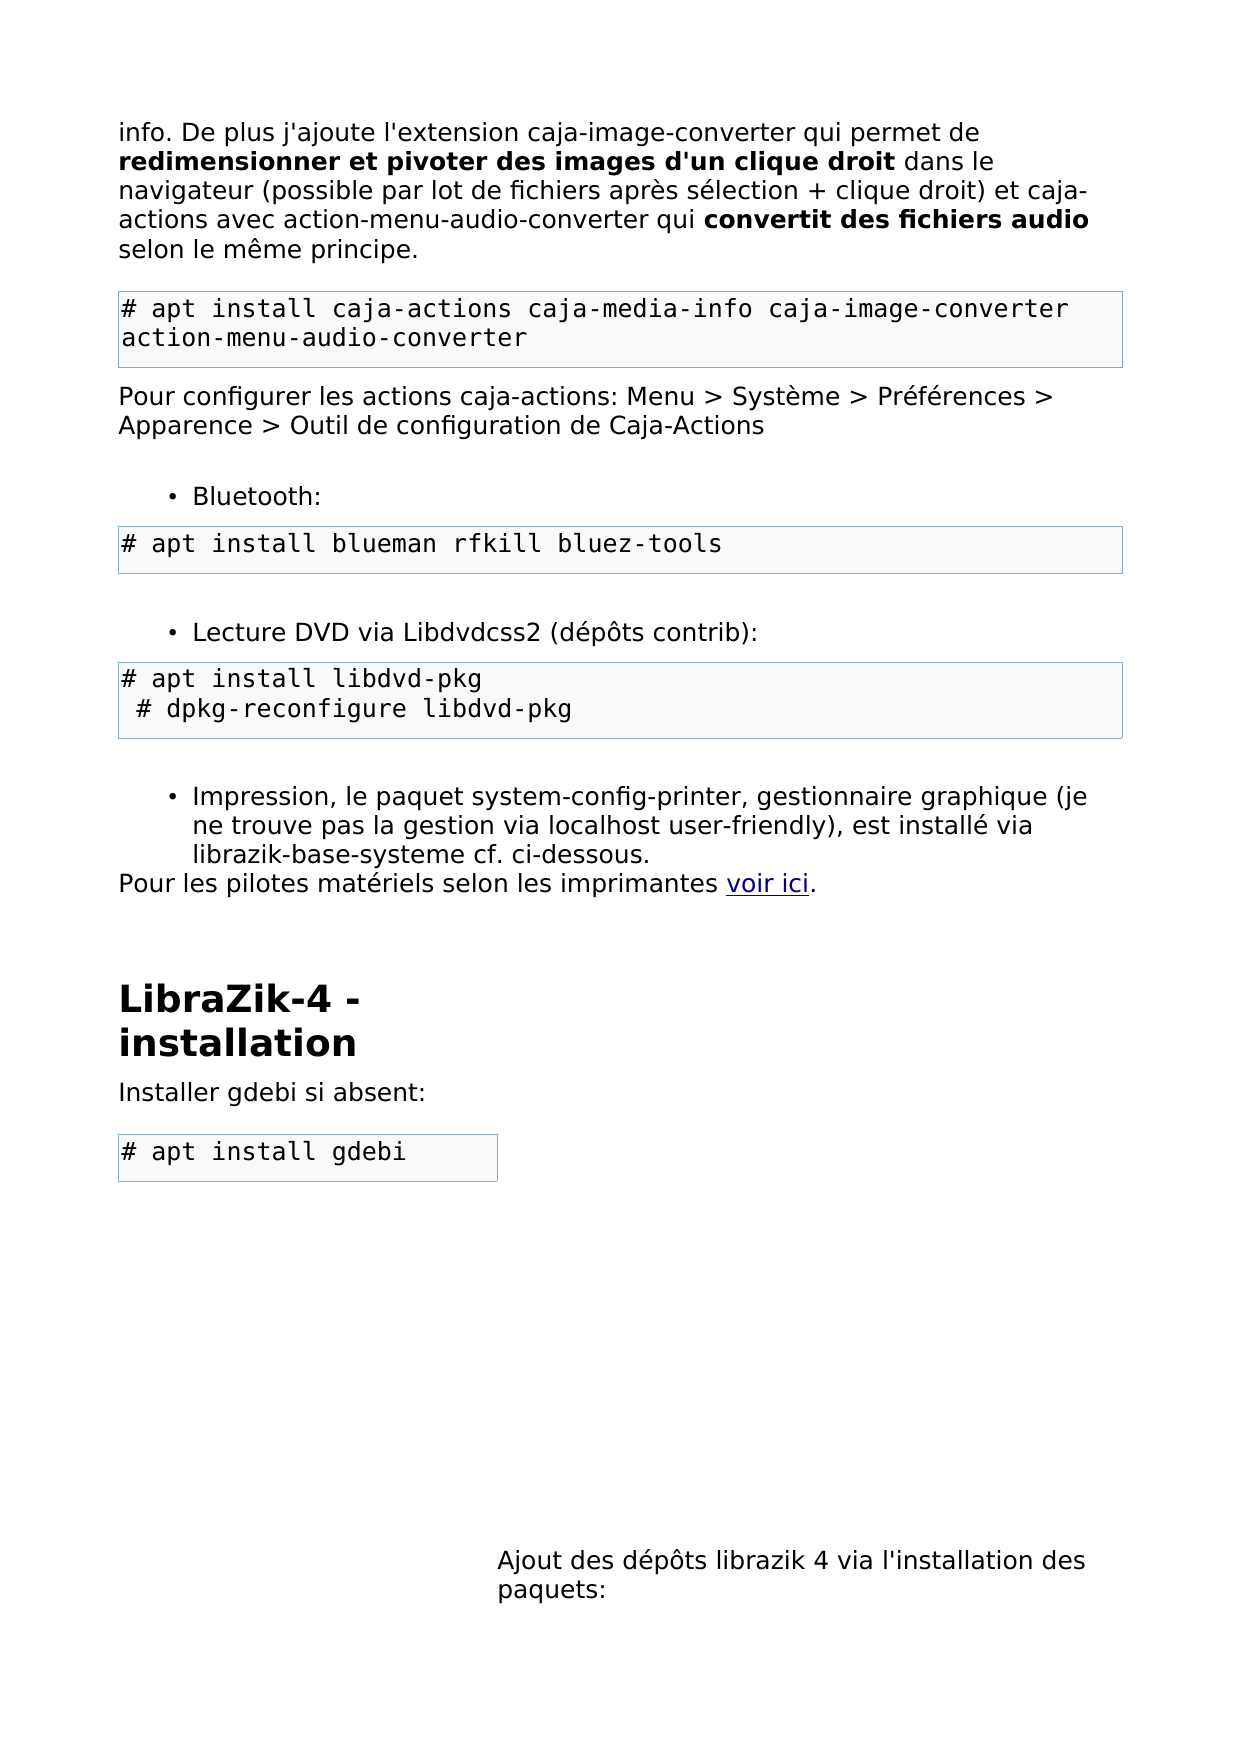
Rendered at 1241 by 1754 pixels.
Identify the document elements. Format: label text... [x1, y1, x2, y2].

subtitle LibraZik-4 - installation [118, 978, 1122, 1065]
text info. De plus j'ajoute l'extension caja-image-converter qui permet de redimensionner et pivoter des images d'un clique droit dans le navigateur (possible par lot de fichiers après sélection + clique droit) et caja-actions avec action-menu-audio-converter qui convertit des fichiers audio selon le même principe. [118, 118, 1122, 264]
text Pour configurer les actions caja-actions: Menu > Système > Préférences > Apparence > Outil de configuration de Caja-Actions [118, 382, 1122, 441]
text Pour les pilotes matériels selon les imprimantes voir ici. [118, 869, 1122, 899]
table_header # apt install blueman rfkill bluez-tools [119, 527, 1122, 573]
list Bluetooth: [177, 482, 1122, 512]
text Ajout des dépôts librazik 4 via l'installation des paquets: [118, 1196, 1122, 1604]
text Installer gdebi si absent: [118, 1078, 1122, 1107]
list Lecture DVD via Libdvdcss2 (dépôts contrib): [177, 618, 1122, 647]
table_header # apt install caja-actions caja-media-info caja-image-converter action-menu-audio-converter [119, 292, 1122, 367]
table_header # apt install libdvd-pkg # dpkg-reconfigure libdvd-pkg [119, 663, 1122, 738]
table_header # apt install gdebi [119, 1135, 497, 1181]
list Impression, le paquet system-config-printer, gestionnaire graphique (je ne trouve pas la gestion via localhost user-friendly), est installé via librazik-base-systeme cf. ci-dessous. [177, 782, 1122, 869]
